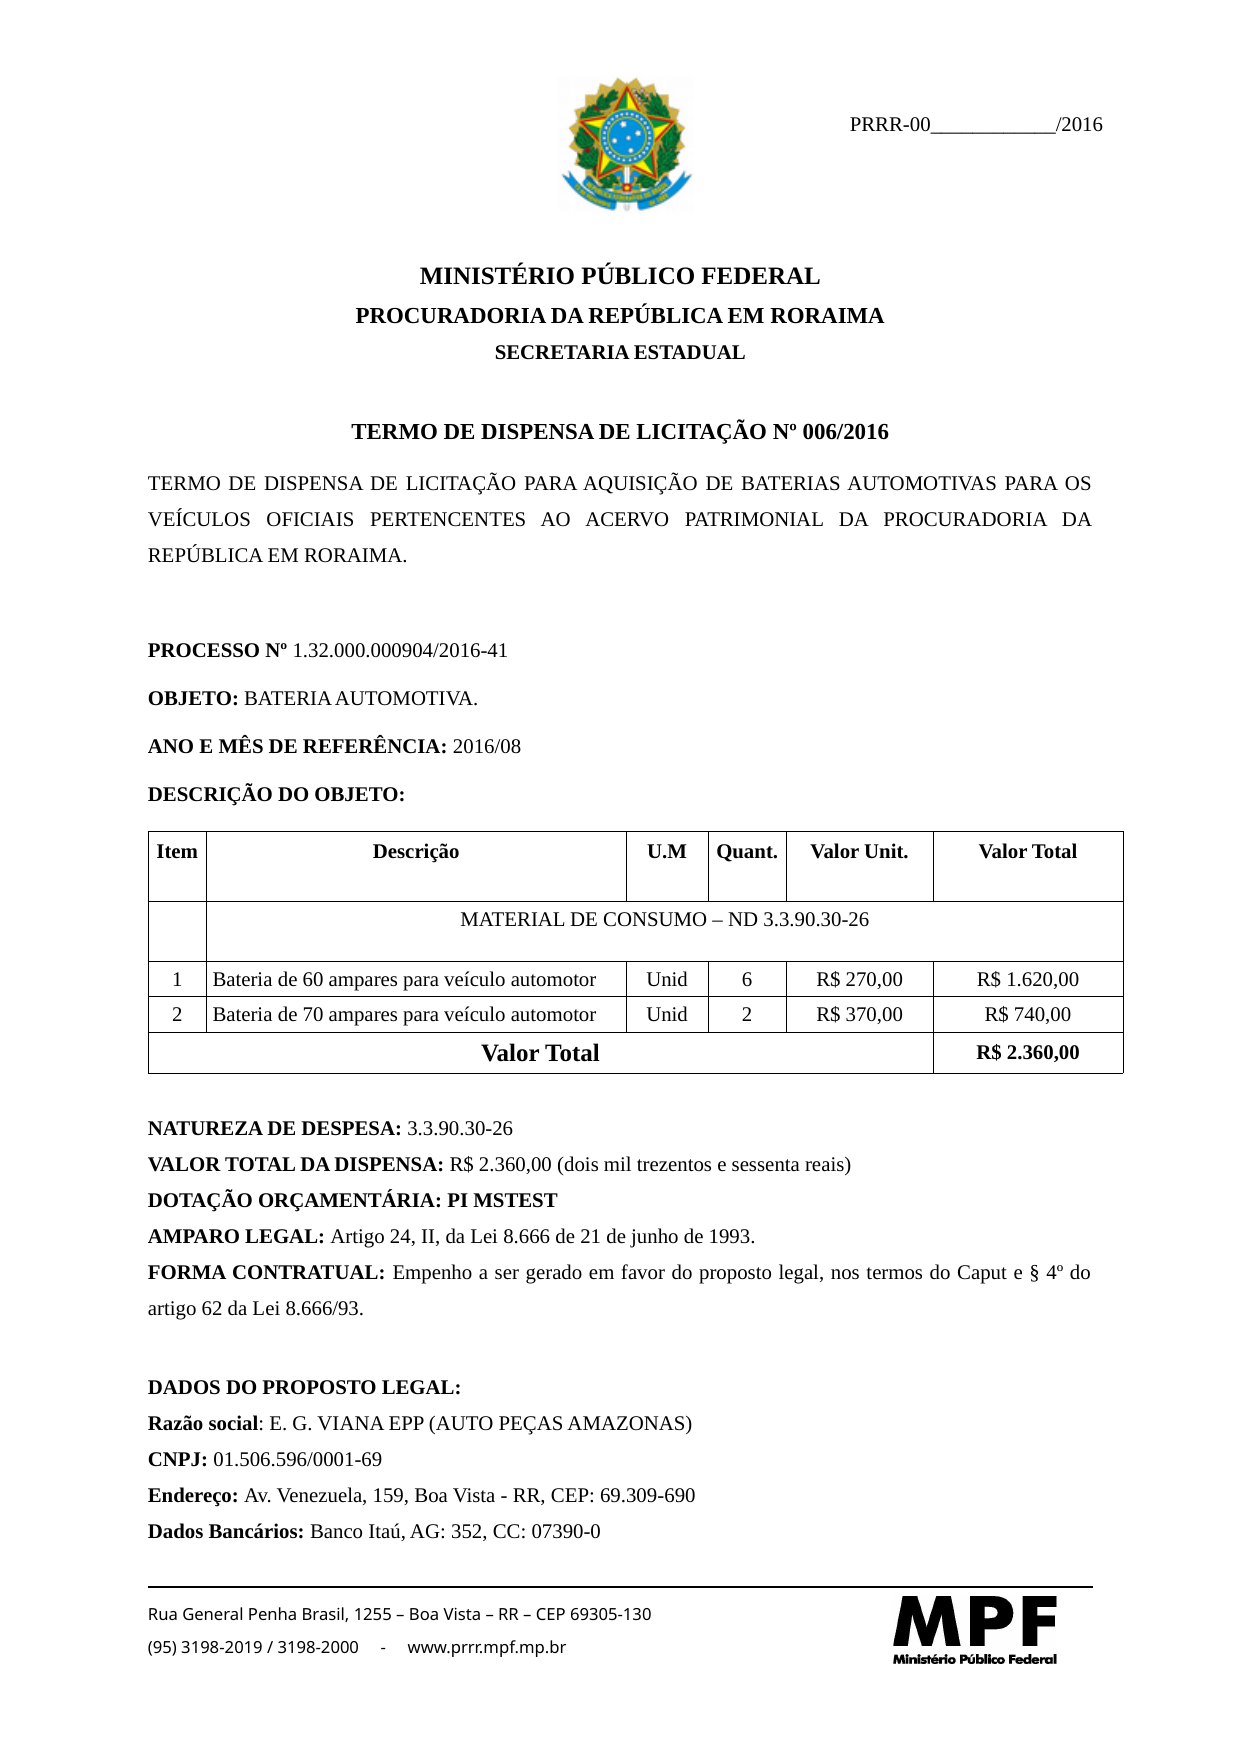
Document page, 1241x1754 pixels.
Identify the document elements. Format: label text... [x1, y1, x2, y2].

table_cell Unid [627, 997, 708, 1032]
table_header Valor Unit. [787, 832, 933, 901]
table_cell 6 [709, 962, 786, 996]
table_cell 2 [149, 997, 206, 1032]
text TERMO DE DISPENSA DE LICITAÇÃO Nº 006/2016 [148, 418, 1093, 445]
table_cell 2 [709, 997, 786, 1032]
table_cell R$ 370,00 [787, 997, 933, 1032]
table_header Valor Total [934, 832, 1123, 901]
text FORMA CONTRATUAL: Empenho a ser gerado em favor do proposto legal, nos termos do Caput e § 4º do artigo 62 da Lei 8.666/93. [148, 1260, 1093, 1320]
text DOTAÇÃO ORÇAMENTÁRIA: PI MSTEST [148, 1188, 1093, 1212]
text Endereço: Av. Venezuela, 159, Boa Vista - RR, CEP: 69.309-690 [148, 1483, 1093, 1507]
text ANO E MÊS DE REFERÊNCIA: 2016/08 [148, 734, 1093, 758]
text NATUREZA DE DESPESA: 3.3.90.30-26 [148, 1116, 1093, 1140]
picture [557, 75, 696, 214]
table_cell Bateria de 60 ampares para veículo automotor [207, 962, 626, 996]
table_header Item [149, 832, 206, 901]
table_header Descrição [207, 832, 626, 901]
table_cell R$ 1.620,00 [934, 962, 1123, 996]
table_header Quant. [709, 832, 786, 901]
text Razão social: E. G. VIANA EPP (AUTO PEÇAS AMAZONAS) [148, 1411, 1093, 1435]
table_cell MATERIAL DE CONSUMO – ND 3.3.90.30-26 [207, 902, 1123, 961]
text Dados Bancários: Banco Itaú, AG: 352, CC: 07390-0 [148, 1519, 1093, 1543]
text OBJETO: BATERIA AUTOMOTIVA. [148, 686, 1093, 710]
table_cell Bateria de 70 ampares para veículo automotor [207, 997, 626, 1032]
picture [893, 1596, 1057, 1664]
table_cell Unid [627, 962, 708, 996]
text DADOS DO PROPOSTO LEGAL: [148, 1375, 1093, 1399]
table_cell Valor Total [149, 1033, 933, 1072]
table_cell R$ 740,00 [934, 997, 1123, 1032]
text VALOR TOTAL DA DISPENSA: R$ 2.360,00 (dois mil trezentos e sessenta reais) [148, 1152, 1093, 1176]
table_cell [149, 902, 206, 961]
text TERMO DE DISPENSA DE LICITAÇÃO PARA AQUISIÇÃO DE BATERIAS AUTOMOTIVAS PARA OS VEÍCULOS OFICIAIS PERTENCENTES AO ACERVO PATRIMONIAL DA PROCURADORIA DA REPÚBLICA EM RORAIMA. [148, 470, 1093, 567]
table_cell 1 [149, 962, 206, 996]
text AMPARO LEGAL: Artigo 24, II, da Lei 8.666 de 21 de junho de 1993. [148, 1224, 1093, 1248]
table_cell R$ 270,00 [787, 962, 933, 996]
table_cell R$ 2.360,00 [934, 1033, 1123, 1072]
text CNPJ: 01.506.596/0001-69 [148, 1447, 1093, 1471]
text DESCRIÇÃO DO OBJETO: [148, 782, 1093, 806]
text PROCESSO Nº 1.32.000.000904/2016-41 [148, 638, 1093, 662]
table_header U.M [627, 832, 708, 901]
